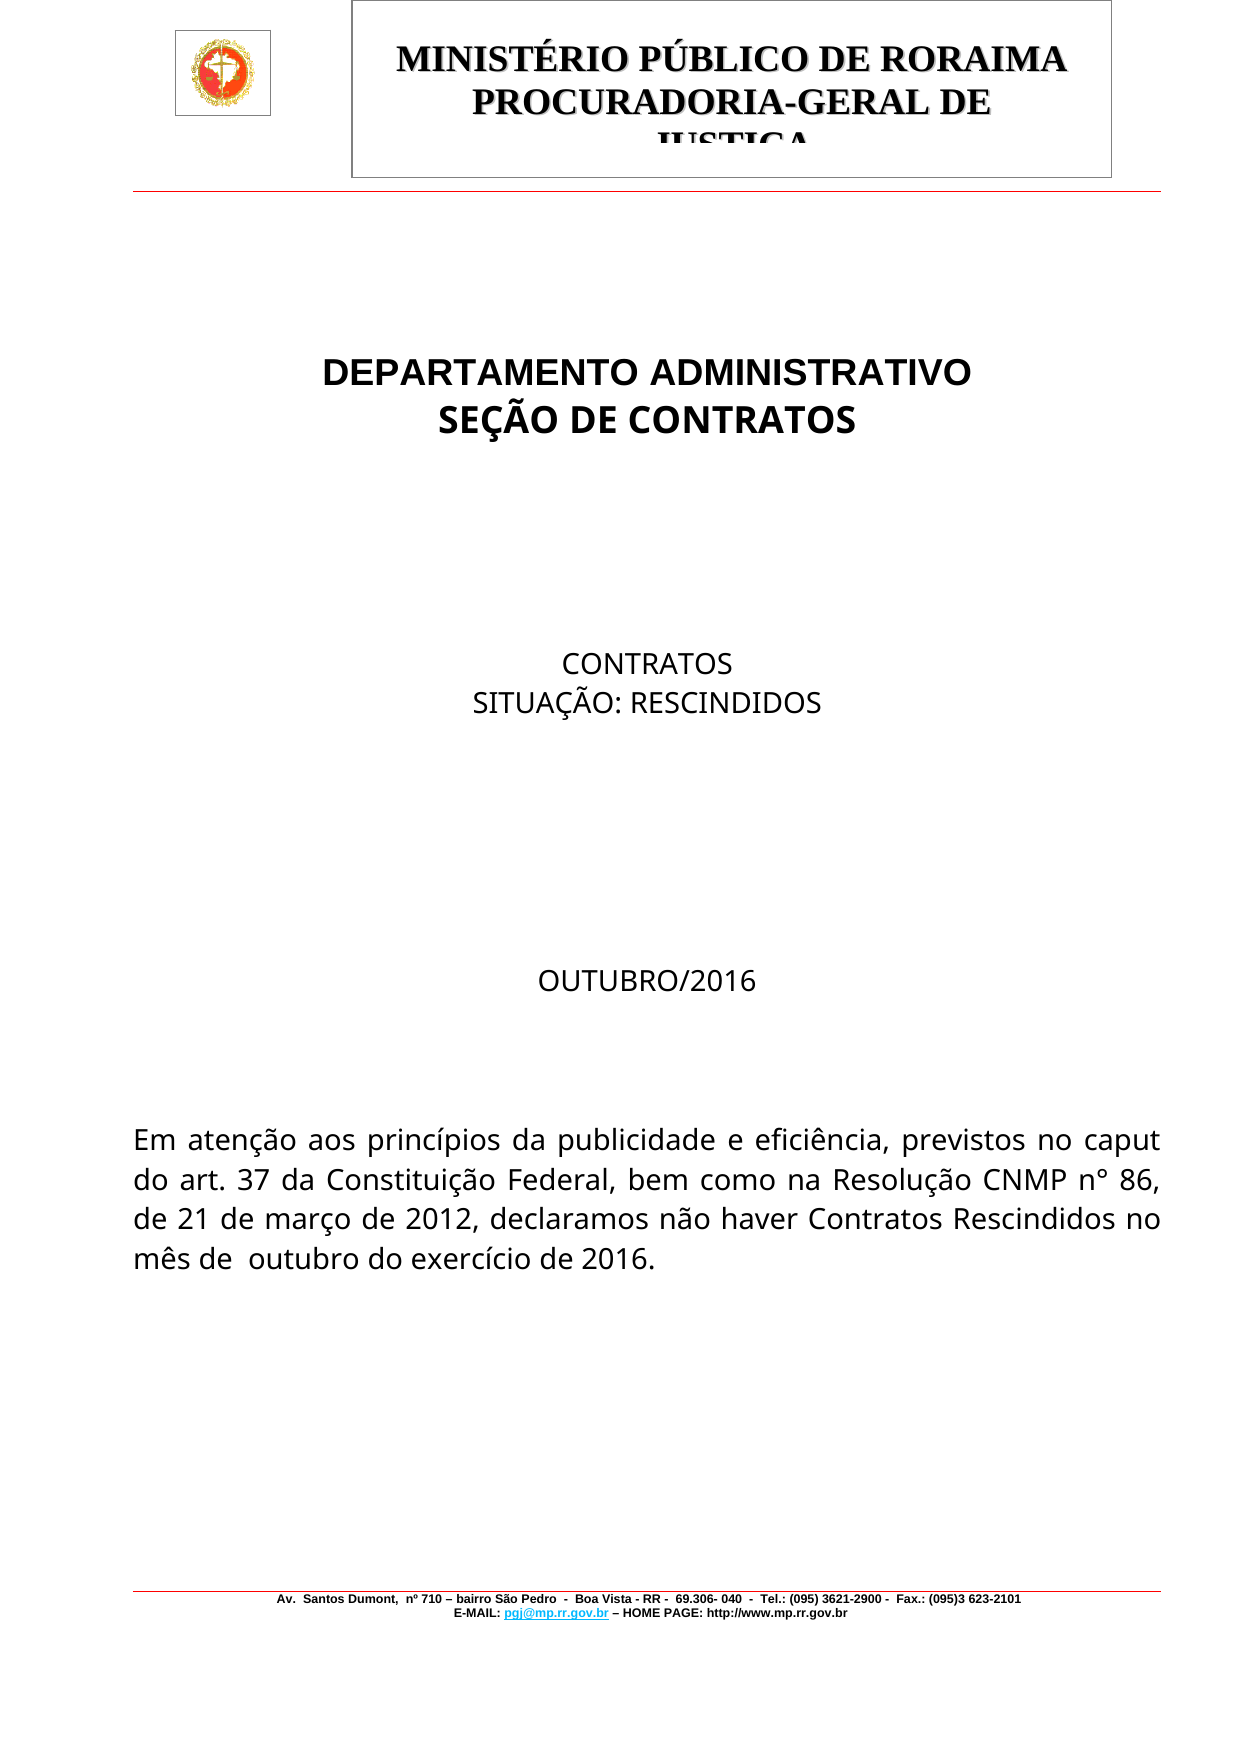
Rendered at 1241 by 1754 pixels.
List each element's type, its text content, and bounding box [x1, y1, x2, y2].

text CONTRATOS [133, 643, 1161, 683]
text Em atenção aos princípios da publicidade e eficiência, previstos no caput do art. 37 da Constituição Federal, bem como na Resolução CNMP n° 86, de 21 de março de 2012, declaramos não haver Contratos Rescindidos no mês de outubro do exercício de 2016. [133, 1119, 1161, 1278]
text OUTUBRO/2016 [133, 960, 1161, 1000]
text SEÇÃO DE CONTRATOS [133, 393, 1161, 444]
text SITUAÇÃO: RESCINDIDOS [133, 683, 1161, 722]
text DEPARTAMENTO ADMINISTRATIVO [133, 350, 1161, 393]
picture [524, 1608, 534, 1618]
picture [190, 36, 256, 109]
picture [526, 1610, 532, 1617]
